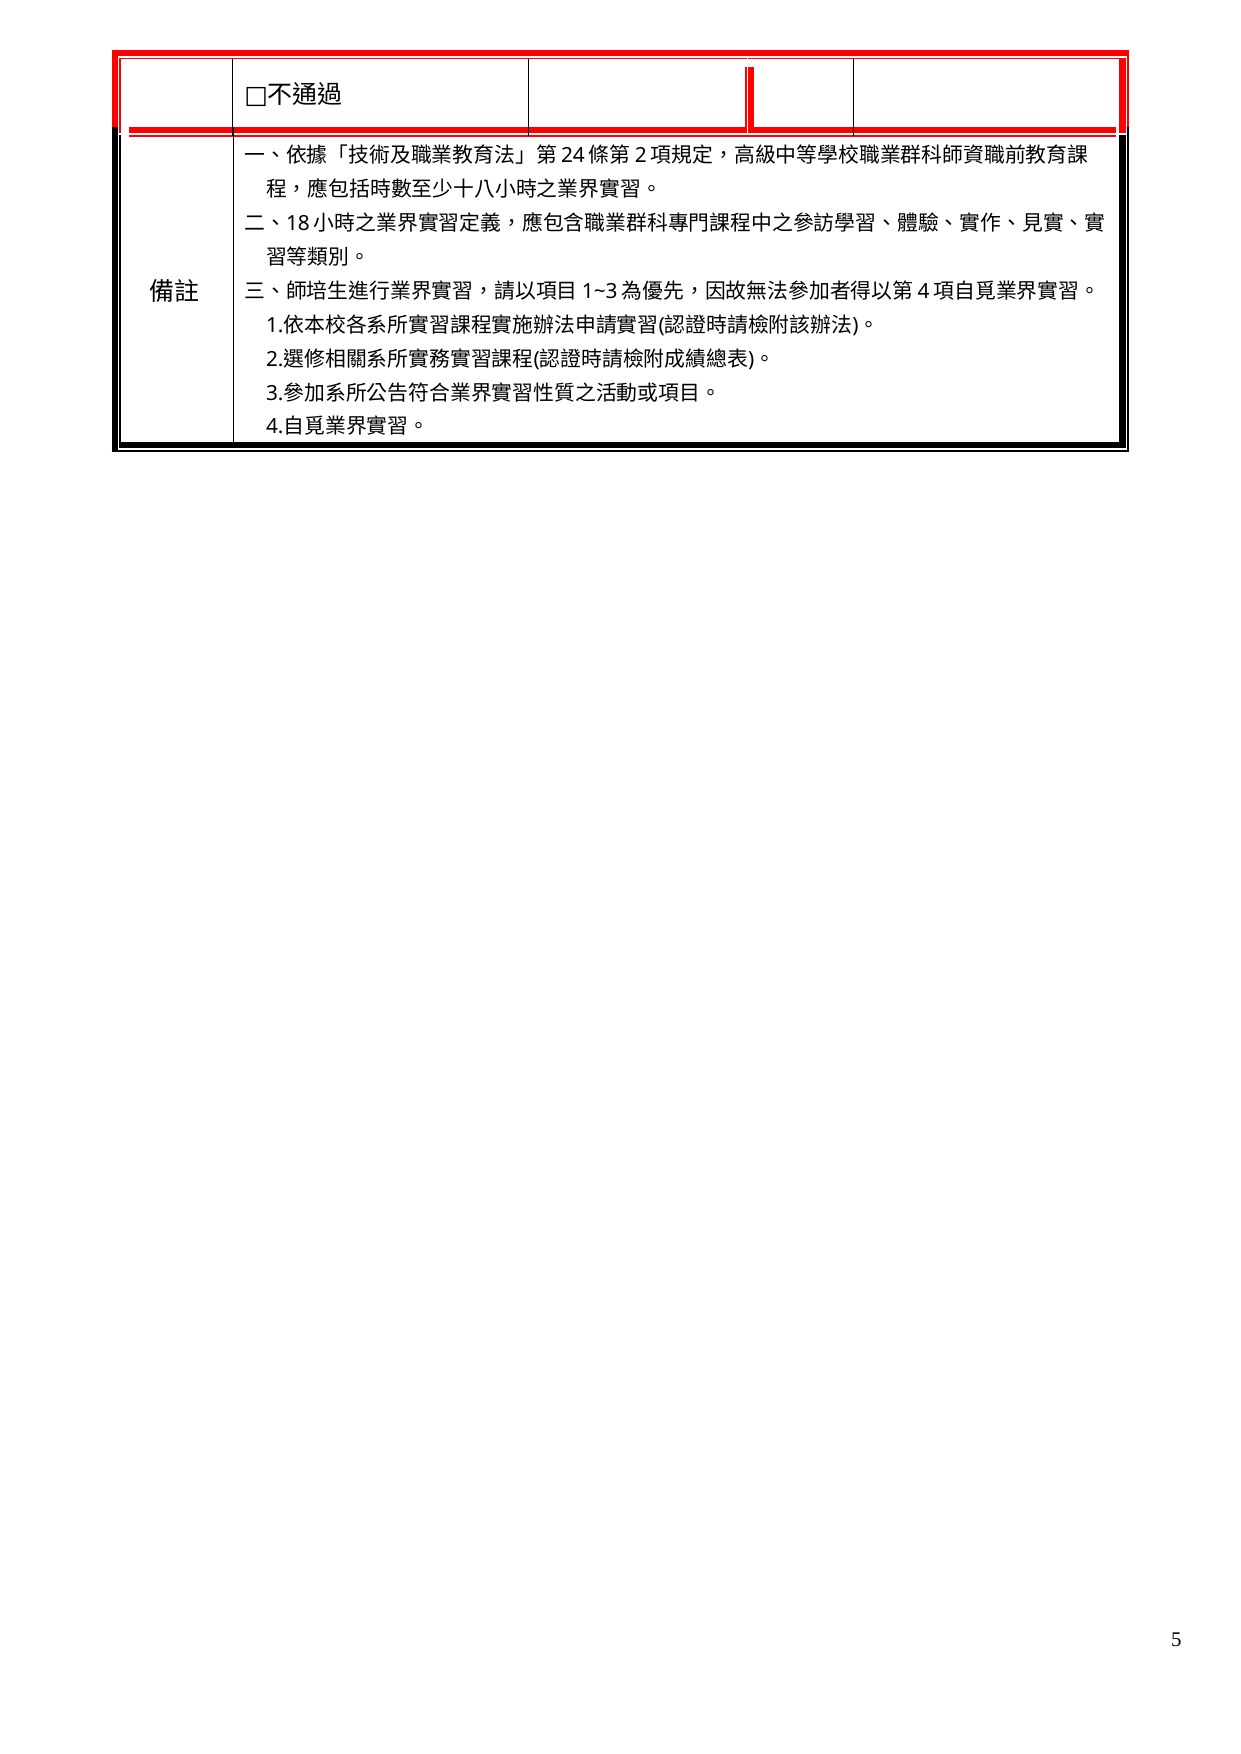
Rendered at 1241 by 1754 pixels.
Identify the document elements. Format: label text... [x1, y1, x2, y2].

table_cell [854, 59, 1119, 127]
table_cell [528, 56, 750, 127]
table_cell [750, 59, 853, 127]
table_cell □不通過 [233, 59, 528, 127]
table_cell 一、依據「技術及職業教育法」第24條第2項規定，高級中等學校職業群科師資職前教育課 程，應包括時數至少十八小時之業界實習。 二、18小時之業界實習定義，應包含職業群科專門課程中之參訪學習、體驗、實作、見實、實 習等類別。 三、師培生進行業界實習，請以項目1~3為優先，因故無法參加者得以第4項自覓業界實習。 1.依本校各系所實習課程實施辦法申請實習(認證時請檢附該辦法)。 2.選修相關系所實務實習課程(認證時請檢附成績總表)。 3.參加系所公告符合業界實習性質之活動或項目。 4.自覓業界實習。 [234, 127, 1124, 442]
table_cell 備註 [118, 127, 233, 442]
table_cell [121, 59, 232, 127]
